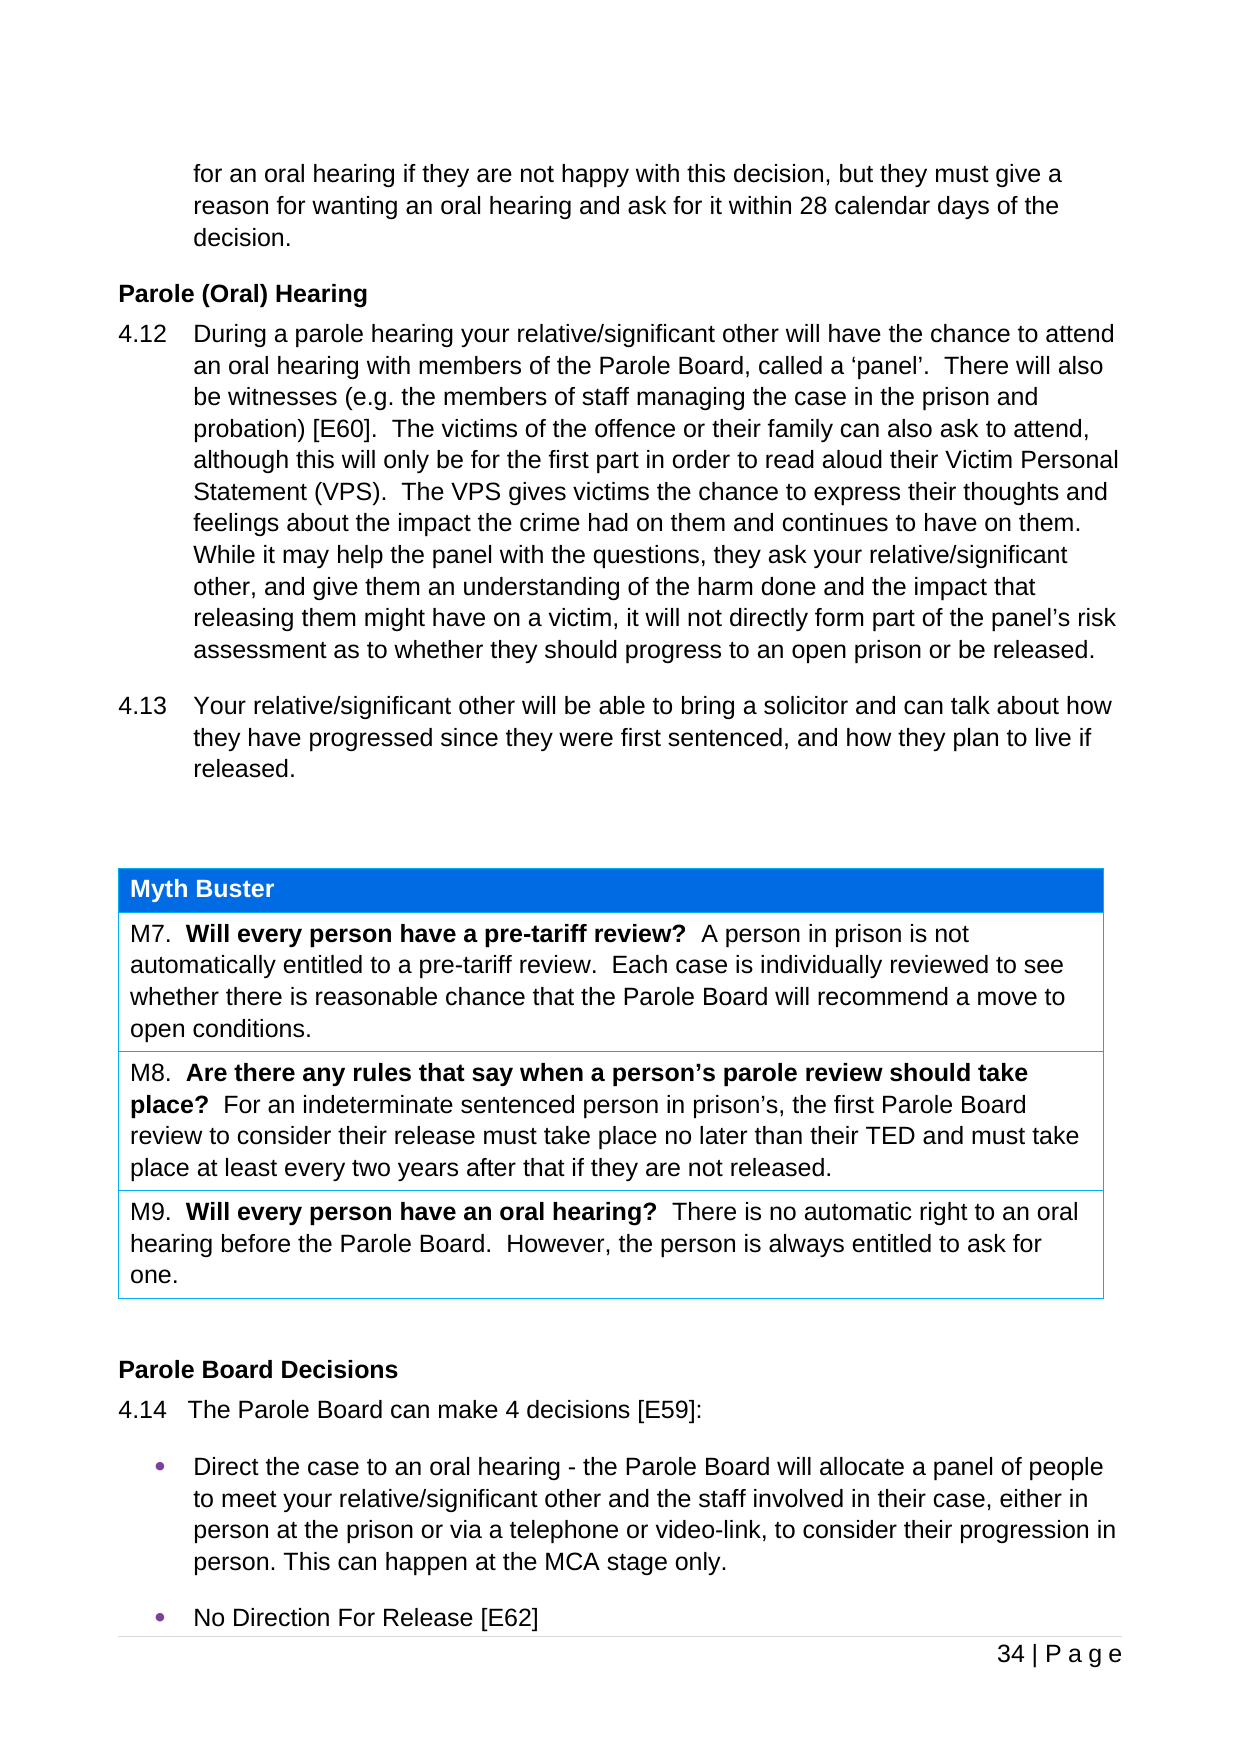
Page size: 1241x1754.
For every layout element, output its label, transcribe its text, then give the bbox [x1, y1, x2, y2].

text 4.12 During a parole hearing your relative/significant other will have the chance to attend an oral hearing with members of the Parole Board, called a ‘panel’. There will also be witnesses (e.g. the members of staff managing the case in the prison and probation) [E60]. The victims of the offence or their family can also ask to attend, although this will only be for the first part in order to read aloud their Victim Personal Statement (VPS). The VPS gives victims the chance to express their thoughts and feelings about the impact the crime had on them and continues to have on them. While it may help the panel with the questions, they ask your relative/significant other, and give them an understanding of the harm done and the impact that releasing them might have on a victim, it will not directly form part of the panel’s risk assessment as to whether they should progress to an open prison or be released. [118, 319, 1122, 663]
table_header Myth Buster [119, 869, 1103, 912]
table_cell M9. Will every person have an oral hearing? There is no automatic right to an oral hearing before the Parole Board. However, the person is always entitled to ask for one. [119, 1191, 1103, 1298]
subtitle Parole (Oral) Hearing [118, 279, 1122, 308]
text 4.14 The Parole Board can make 4 decisions [E59]: [118, 1395, 1122, 1424]
list Direct the case to an oral hearing - the Parole Board will allocate a panel of people to meet your relative/significant other and the staff involved in their case, either in person at the prison or via a telephone or video-link, to consider their progression in person. This can happen at the MCA stage only. [156, 1452, 1122, 1576]
table_cell M8. Are there any rules that say when a person’s parole review should take place? For an indeterminate sentenced person in prison’s, the first Parole Board review to consider their release must take place no later than their TED and must take place at least every two years after that if they are not released. [119, 1052, 1103, 1190]
list No Direction For Release [E62] [156, 1603, 1122, 1632]
text 4.13 Your relative/significant other will be able to bring a solicitor and can talk about how they have progressed since they were first sentenced, and how they plan to live if released. [118, 691, 1122, 783]
table_cell M7. Will every person have a pre-tariff review? A person in prison is not automatically entitled to a pre-tariff review. Each case is individually reviewed to see whether there is reasonable chance that the Parole Board will recommend a move to open conditions. [119, 913, 1103, 1051]
text for an oral hearing if they are not happy with this decision, but they must give a reason for wanting an oral hearing and ask for it within 28 calendar days of the decision. [118, 159, 1122, 251]
subtitle Parole Board Decisions [118, 1356, 1122, 1384]
